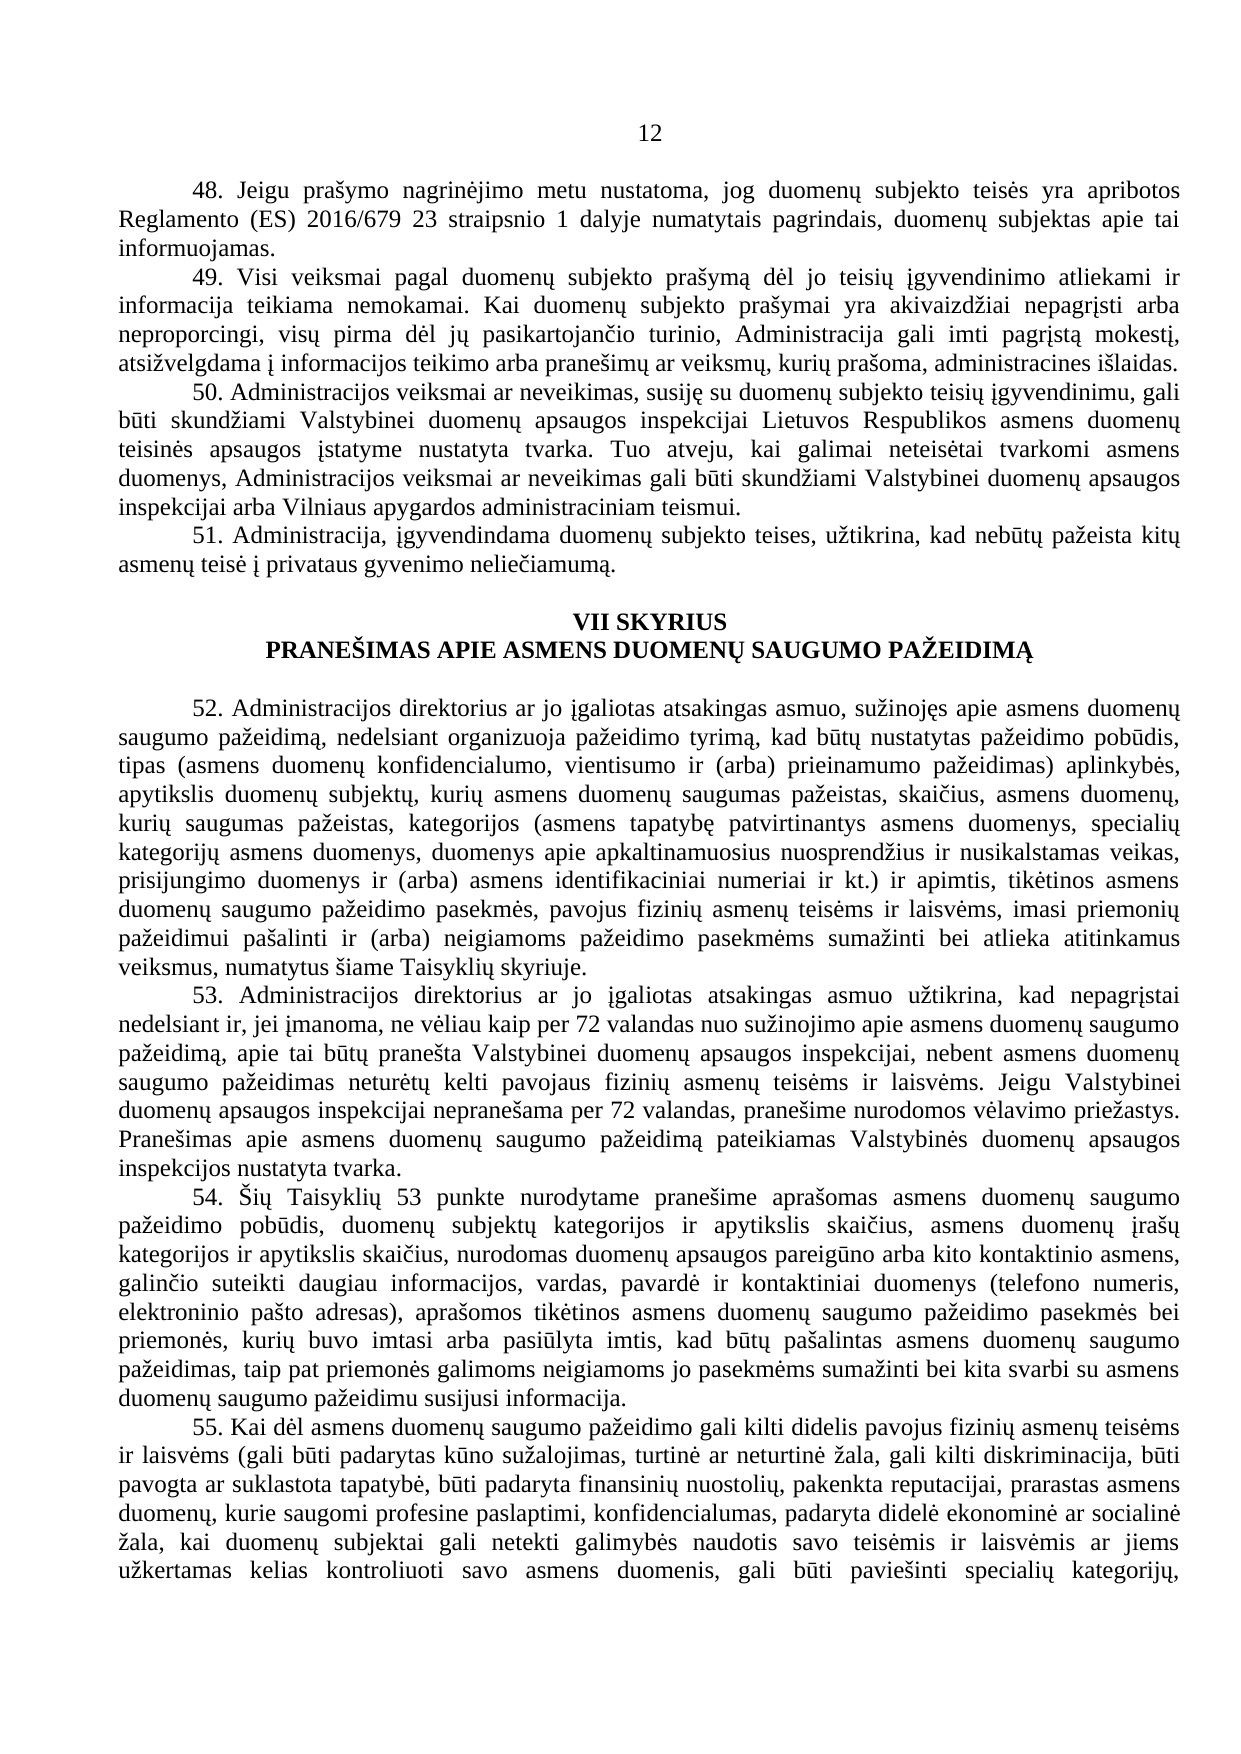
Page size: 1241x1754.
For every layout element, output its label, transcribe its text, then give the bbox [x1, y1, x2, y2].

text 52. Administracijos direktorius ar jo įgaliotas atsakingas asmuo, sužinojęs apie asmens duomenų saugumo pažeidimą, nedelsiant organizuoja pažeidimo tyrimą, kad būtų nustatytas pažeidimo pobūdis, tipas (asmens duomenų konfidencialumo, vientisumo ir (arba) prieinamumo pažeidimas) aplinkybės, apytikslis duomenų subjektų, kurių asmens duomenų saugumas pažeistas, skaičius, asmens duomenų, kurių saugumas pažeistas, kategorijos (asmens tapatybę patvirtinantys asmens duomenys, specialių kategorijų asmens duomenys, duomenys apie apkaltinamuosius nuosprendžius ir nusikalstamas veikas, prisijungimo duomenys ir (arba) asmens identifikaciniai numeriai ir kt.) ir apimtis, tikėtinos asmens duomenų saugumo pažeidimo pasekmės, pavojus fizinių asmenų teisėms ir laisvėms, imasi priemonių pažeidimui pašalinti ir (arba) neigiamoms pažeidimo pasekmėms sumažinti bei atlieka atitinkamus veiksmus, numatytus šiame Taisyklių skyriuje. [118, 693, 1181, 981]
text VII SKYRIUS [118, 607, 1181, 636]
text 54. Šių Taisyklių 53 punkte nurodytame pranešime aprašomas asmens duomenų saugumo pažeidimo pobūdis, duomenų subjektų kategorijos ir apytikslis skaičius, asmens duomenų įrašų kategorijos ir apytikslis skaičius, nurodomas duomenų apsaugos pareigūno arba kito kontaktinio asmens, galinčio suteikti daugiau informacijos, vardas, pavardė ir kontaktiniai duomenys (telefono numeris, elektroninio pašto adresas), aprašomos tikėtinos asmens duomenų saugumo pažeidimo pasekmės bei priemonės, kurių buvo imtasi arba pasiūlyta imtis, kad būtų pašalintas asmens duomenų saugumo pažeidimas, taip pat priemonės galimoms neigiamoms jo pasekmėms sumažinti bei kita svarbi su asmens duomenų saugumo pažeidimu susijusi informacija. [118, 1182, 1181, 1412]
text 50. Administracijos veiksmai ar neveikimas, susiję su duomenų subjekto teisių įgyvendinimu, gali būti skundžiami Valstybinei duomenų apsaugos inspekcijai Lietuvos Respublikos asmens duomenų teisinės apsaugos įstatyme nustatyta tvarka. Tuo atveju, kai galimai neteisėtai tvarkomi asmens duomenys, Administracijos veiksmai ar neveikimas gali būti skundžiami Valstybinei duomenų apsaugos inspekcijai arba Vilniaus apygardos administraciniam teismui. [118, 377, 1181, 521]
text 55. Kai dėl asmens duomenų saugumo pažeidimo gali kilti didelis pavojus fizinių asmenų teisėms ir laisvėms (gali būti padarytas kūno sužalojimas, turtinė ar neturtinė žala, gali kilti diskriminacija, būti pavogta ar suklastota tapatybė, būti padaryta finansinių nuostolių, pakenkta reputacijai, prarastas asmens duomenų, kurie saugomi profesine paslaptimi, konfidencialumas, padaryta didelė ekonominė ar socialinė žala, kai duomenų subjektai gali netekti galimybės naudotis savo teisėmis ir laisvėmis ar jiems užkertamas kelias kontroliuoti savo asmens duomenis, gali būti paviešinti specialių kategorijų, [118, 1412, 1181, 1584]
text PRANEŠIMAS APIE ASMENS DUOMENŲ SAUGUMO PAŽEIDIMĄ [118, 636, 1181, 664]
text 53. Administracijos direktorius ar jo įgaliotas atsakingas asmuo užtikrina, kad nepagrįstai nedelsiant ir, jei įmanoma, ne vėliau kaip per 72 valandas nuo sužinojimo apie asmens duomenų saugumo pažeidimą, apie tai būtų pranešta Valstybinei duomenų apsaugos inspekcijai, nebent asmens duomenų saugumo pažeidimas neturėtų kelti pavojaus fizinių asmenų teisėms ir laisvėms. Jeigu Valstybinei duomenų apsaugos inspekcijai nepranešama per 72 valandas, pranešime nurodomos vėlavimo priežastys. Pranešimas apie asmens duomenų saugumo pažeidimą pateikiamas Valstybinės duomenų apsaugos inspekcijos nustatyta tvarka. [118, 981, 1181, 1182]
text 48. Jeigu prašymo nagrinėjimo metu nustatoma, jog duomenų subjekto teisės yra apribotos Reglamento (ES) 2016/679 23 straipsnio 1 dalyje numatytais pagrindais, duomenų subjektas apie tai informuojamas. [118, 176, 1181, 262]
text 49. Visi veiksmai pagal duomenų subjekto prašymą dėl jo teisių įgyvendinimo atliekami ir informacija teikiama nemokamai. Kai duomenų subjekto prašymai yra akivaizdžiai nepagrįsti arba neproporcingi, visų pirma dėl jų pasikartojančio turinio, Administracija gali imti pagrįstą mokestį, atsižvelgdama į informacijos teikimo arba pranešimų ar veiksmų, kurių prašoma, administracines išlaidas. [118, 262, 1181, 377]
text 51. Administracija, įgyvendindama duomenų subjekto teises, užtikrina, kad nebūtų pažeista kitų asmenų teisė į privataus gyvenimo neliečiamumą. [118, 521, 1181, 578]
